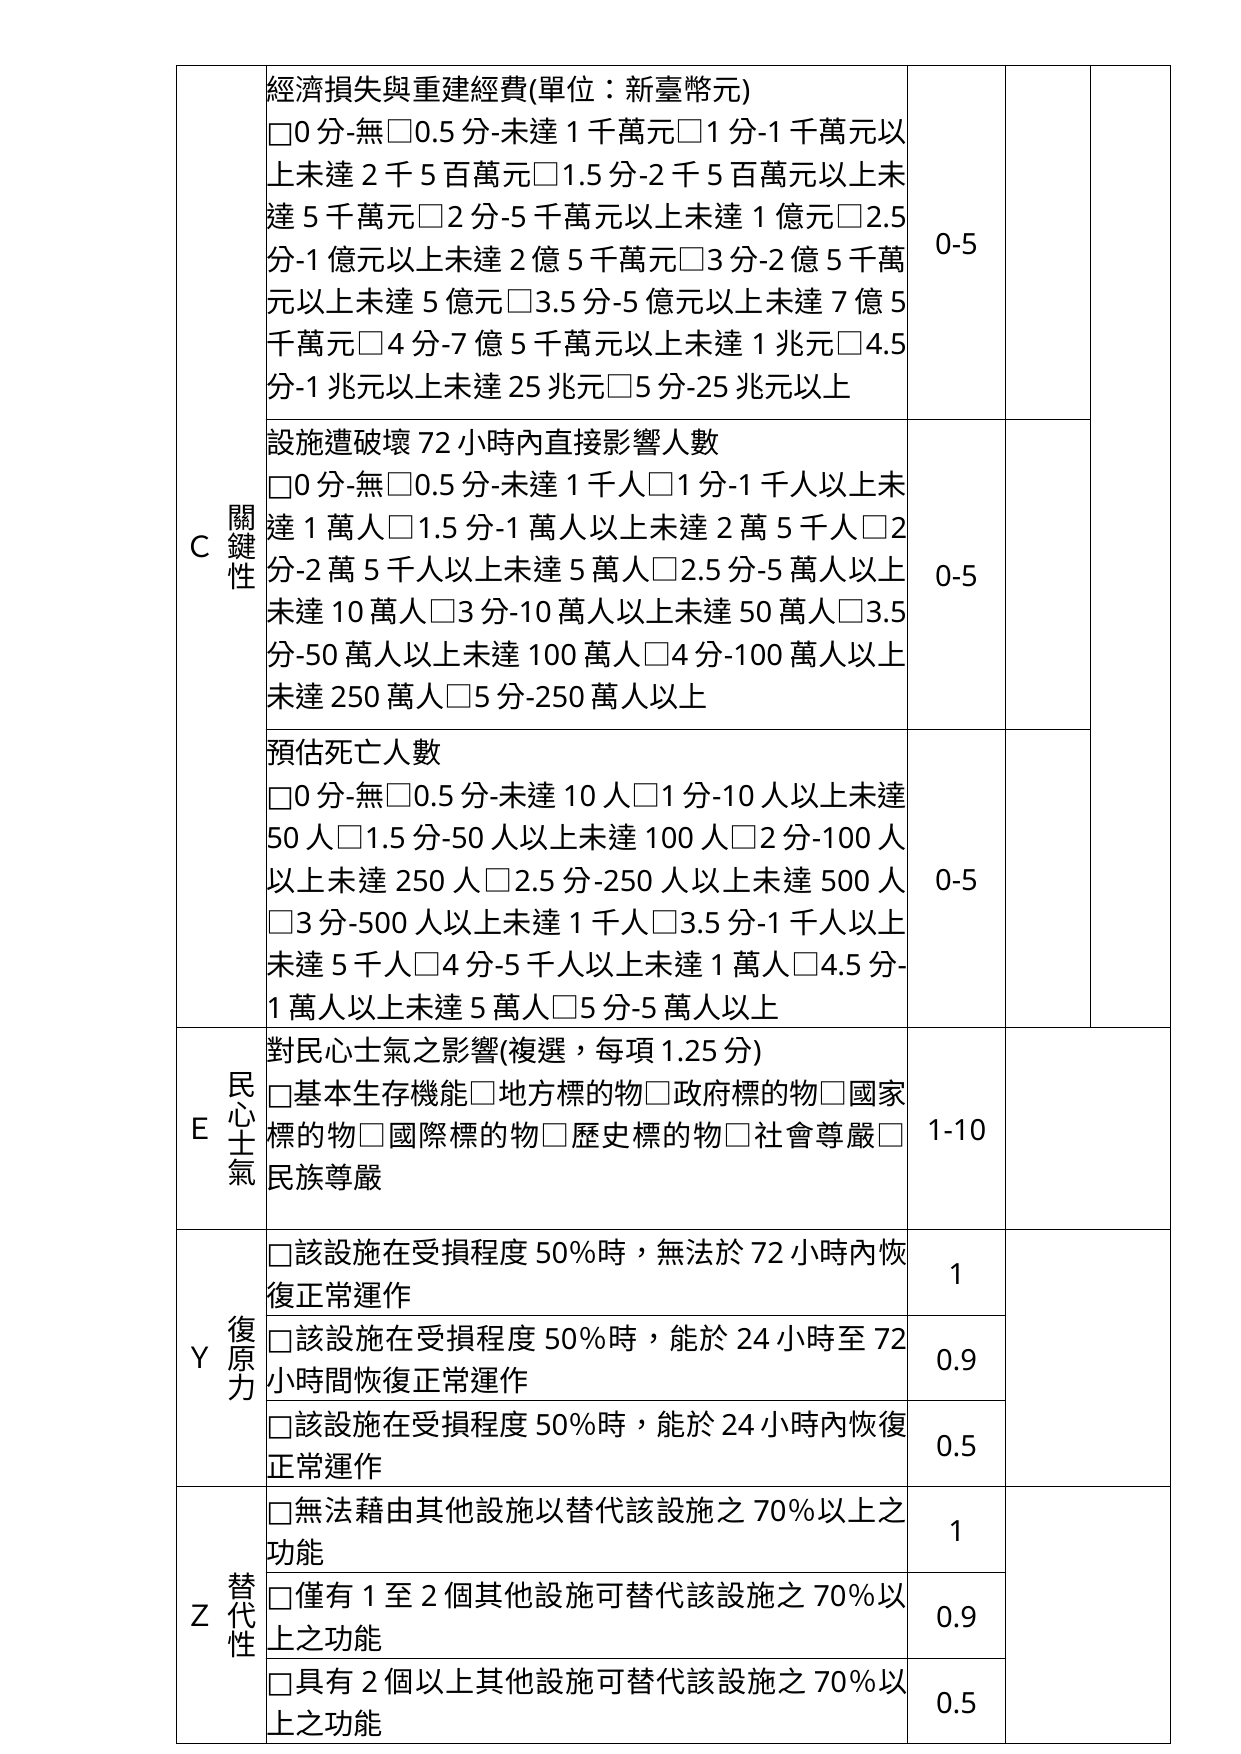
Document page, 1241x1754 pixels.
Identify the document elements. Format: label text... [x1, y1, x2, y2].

table_header 關鍵性 Ｃ [177, 66, 266, 1027]
table_cell □該設施在受損程度50％時，能於24小時內恢復正常運作 [267, 1401, 907, 1486]
table_cell 0.9 [908, 1573, 1005, 1657]
table_header 0-5 [908, 66, 1005, 418]
table_cell 設施遭破壞72小時內直接影響人數 □0分-無□0.5分-未達1千人□1分-1千人以上未達1萬人□1.5分-1萬人以上未達2萬5千人□2分-2萬5千人以上未達5萬人□2.5分-5萬人以上未達10萬人□3分-10萬人以上未達50萬人□3.5分-50萬人以上未達100萬人□4分-100萬人以上未達250萬人□5分-250萬人以上 [267, 420, 907, 729]
table_cell 0-5 [908, 730, 1005, 1027]
table_cell 1-10 [908, 1028, 1005, 1229]
table_cell [1006, 1230, 1170, 1486]
table_cell 0-5 [908, 420, 1005, 729]
table_cell 0.5 [908, 1401, 1005, 1486]
table_cell 預估死亡人數 □0分-無□0.5分-未達10人□1分-10人以上未達50人□1.5分-50人以上未達100人□2分-100人以上未達250人□2.5分-250人以上未達500人□3分-500人以上未達1千人□3.5分-1千人以上未達5千人□4分-5千人以上未達1萬人□4.5分-1萬人以上未達5萬人□5分-5萬人以上 [267, 730, 907, 1027]
table_cell [1006, 730, 1090, 1027]
table_cell 替代性 Ｚ [177, 1487, 266, 1743]
table_cell □具有2個以上其他設施可替代該設施之70％以上之功能 [267, 1659, 907, 1743]
table_cell □該設施在受損程度50％時，無法於72小時內恢復正常運作 [267, 1230, 907, 1314]
table_cell 1 [908, 1487, 1005, 1572]
table_cell [1006, 1028, 1170, 1229]
table_cell [1006, 420, 1090, 729]
table_header [1006, 66, 1090, 418]
table_header [1091, 66, 1170, 1027]
table_cell 1 [908, 1230, 1005, 1314]
table_cell 0.9 [908, 1316, 1005, 1400]
table_cell 0.5 [908, 1659, 1005, 1743]
table_header 經濟損失與重建經費(單位：新臺幣元) □0分-無□0.5分-未達1千萬元□1分-1千萬元以上未達2千5百萬元□1.5分-2千5百萬元以上未達5千萬元□2分-5千萬元以上未達1億元□2.5分-1億元以上未達2億5千萬元□3分-2億5千萬元以上未達5億元□3.5分-5億元以上未達7億5千萬元□4分-7億5千萬元以上未達1兆元□4.5分-1兆元以上未達25兆元□5分-25兆元以上 [267, 66, 907, 418]
table_cell □無法藉由其他設施以替代該設施之70％以上之功能 [267, 1487, 907, 1572]
table_cell [1006, 1487, 1170, 1743]
table_cell □該設施在受損程度50％時，能於24小時至72小時間恢復正常運作 [267, 1316, 907, 1400]
table_cell □僅有1至2個其他設施可替代該設施之70％以上之功能 [267, 1573, 907, 1657]
table_cell 對民心士氣之影響(複選，每項1.25分) □基本生存機能□地方標的物□政府標的物□國家標的物□國際標的物□歷史標的物□社會尊嚴□民族尊嚴 [267, 1028, 907, 1229]
table_cell 復原力 Ｙ [177, 1230, 266, 1486]
table_cell 民心士氣 Ｅ [177, 1028, 266, 1229]
